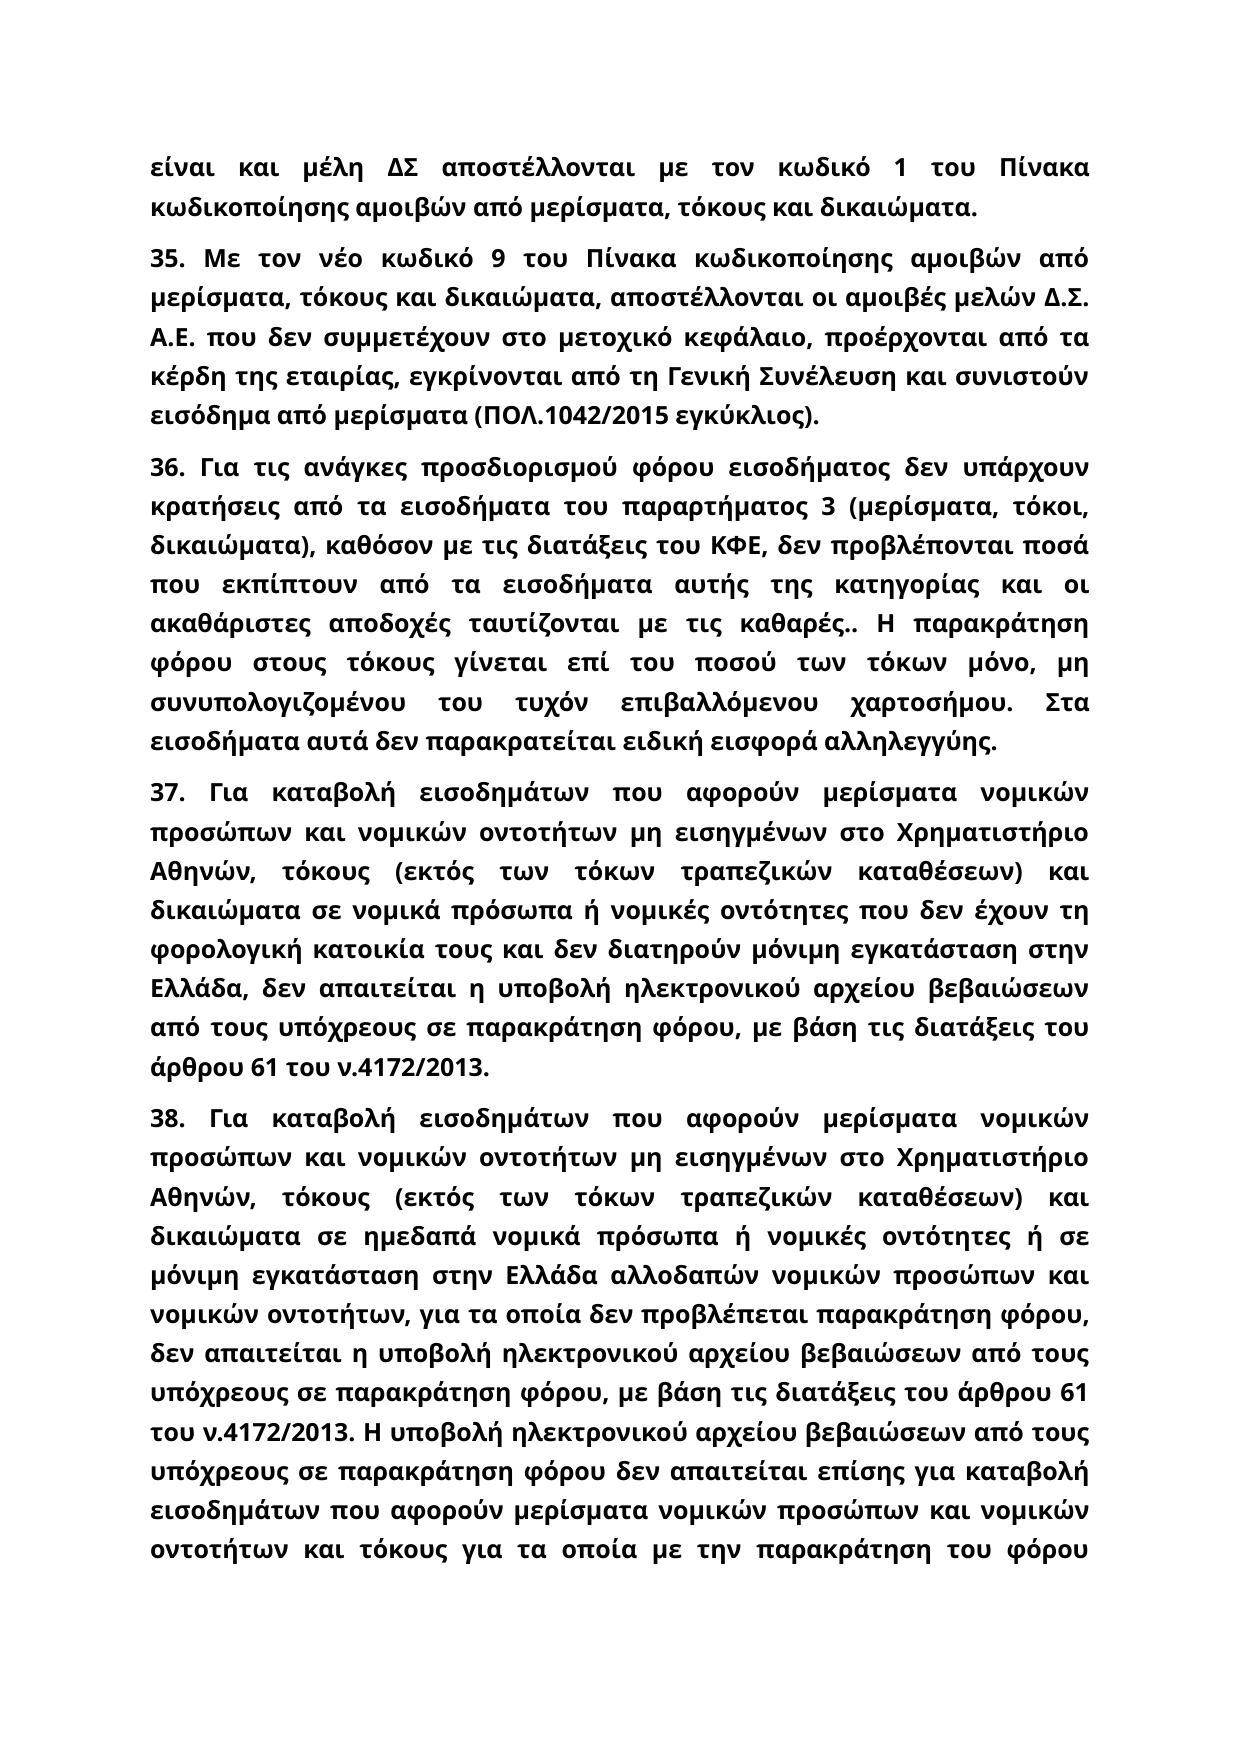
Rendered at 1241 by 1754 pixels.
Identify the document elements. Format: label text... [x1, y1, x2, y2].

text 37. Για καταβολή εισοδημάτων που αφορούν μερίσματα νομικών προσώπων και νομικών οντοτήτων μη εισηγμένων στο Χρηματιστήριο Αθηνών, τόκους (εκτός των τόκων τραπεζικών καταθέσεων) και δικαιώματα σε νομικά πρόσωπα ή νομικές οντότητες που δεν έχουν τη φορολογική κατοικία τους και δεν διατηρούν μόνιμη εγκατάσταση στην Ελλάδα, δεν απαιτείται η υποβολή ηλεκτρονικού αρχείου βεβαιώσεων από τους υπόχρεους σε παρακράτηση φόρου, με βάση τις διατάξεις του άρθρου 61 του ν.4172/2013. [150, 775, 1090, 1083]
text 36. Για τις ανάγκες προσδιορισμού φόρου εισοδήματος δεν υπάρχουν κρατήσεις από τα εισοδήματα του παραρτήματος 3 (μερίσματα, τόκοι, δικαιώματα), καθόσον με τις διατάξεις του ΚΦΕ, δεν προβλέπονται ποσά που εκπίπτουν από τα εισοδήματα αυτής της κατηγορίας και οι ακαθάριστες αποδοχές ταυτίζονται με τις καθαρές.. Η παρακράτηση φόρου στους τόκους γίνεται επί του ποσού των τόκων μόνο, μη συνυπολογιζομένου του τυχόν επιβαλλόμενου χαρτοσήμου. Στα εισοδήματα αυτά δεν παρακρατείται ειδική εισφορά αλληλεγγύης. [150, 449, 1090, 757]
text 38. Για καταβολή εισοδημάτων που αφορούν μερίσματα νομικών προσώπων και νομικών οντοτήτων μη εισηγμένων στο Χρηματιστήριο Αθηνών, τόκους (εκτός των τόκων τραπεζικών καταθέσεων) και δικαιώματα σε ημεδαπά νομικά πρόσωπα ή νομικές οντότητες ή σε μόνιμη εγκατάσταση στην Ελλάδα αλλοδαπών νομικών προσώπων και νομικών οντοτήτων, για τα οποία δεν προβλέπεται παρακράτηση φόρου, δεν απαιτείται η υποβολή ηλεκτρονικού αρχείου βεβαιώσεων από τους υπόχρεους σε παρακράτηση φόρου, με βάση τις διατάξεις του άρθρου 61 του ν.4172/2013. Η υποβολή ηλεκτρονικού αρχείου βεβαιώσεων από τους υπόχρεους σε παρακράτηση φόρου δεν απαιτείται επίσης για καταβολή εισοδημάτων που αφορούν μερίσματα νομικών προσώπων και νομικών οντοτήτων και τόκους για τα οποία με την παρακράτηση του φόρου [150, 1101, 1090, 1566]
text είναι και μέλη ΔΣ αποστέλλονται με τον κωδικό 1 του Πίνακα κωδικοποίησης αμοιβών από μερίσματα, τόκους και δικαιώματα. [150, 150, 1090, 223]
text 35. Με τον νέο κωδικό 9 του Πίνακα κωδικοποίησης αμοιβών από μερίσματα, τόκους και δικαιώματα, αποστέλλονται οι αμοιβές μελών Δ.Σ. Α.Ε. που δεν συμμετέχουν στο μετοχικό κεφάλαιο, προέρχονται από τα κέρδη της εταιρίας, εγκρίνονται από τη Γενική Συνέλευση και συνιστούν εισόδημα από μερίσματα (ΠΟΛ.1042/2015 εγκύκλιος). [150, 241, 1090, 432]
